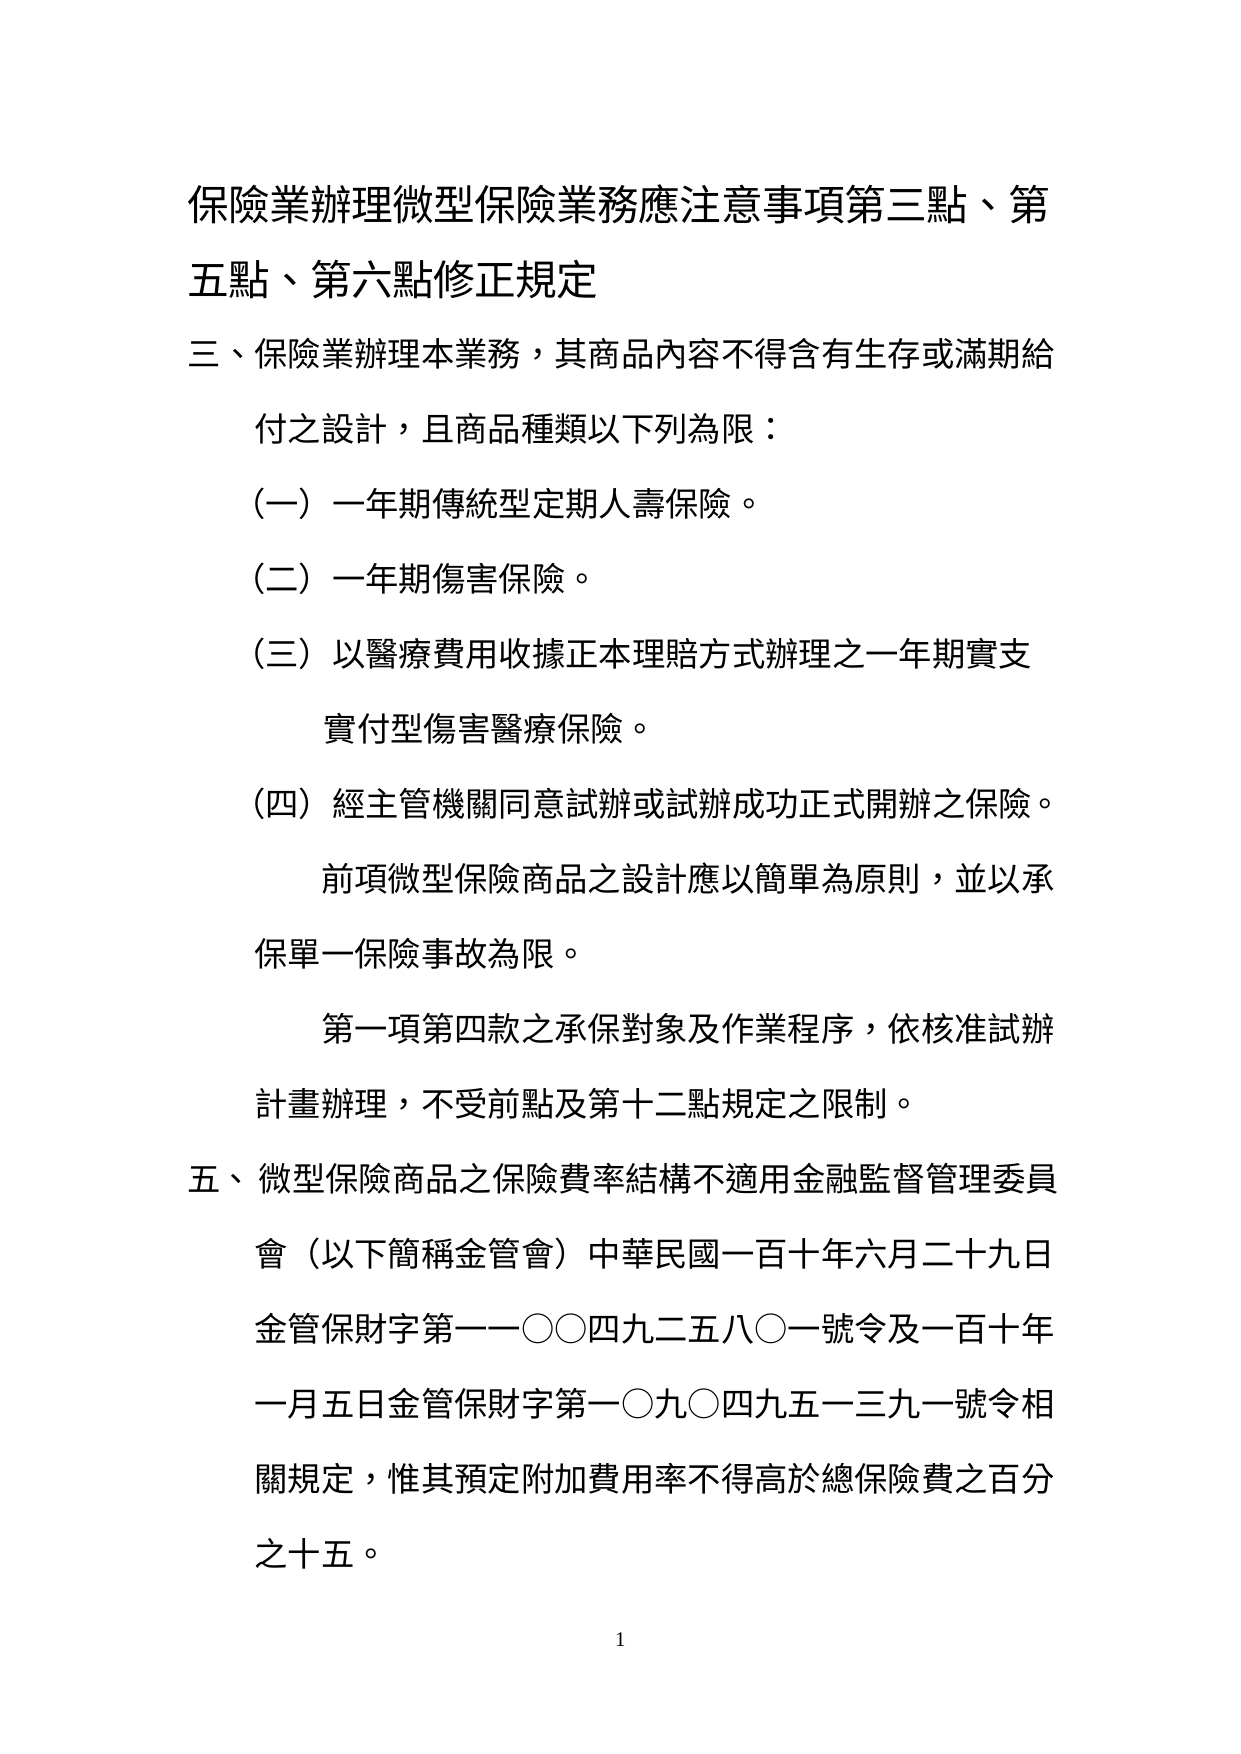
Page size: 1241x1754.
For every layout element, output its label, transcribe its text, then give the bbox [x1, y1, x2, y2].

text （一）一年期傳統型定期人壽保險。 [232, 464, 1059, 539]
text （二）一年期傷害保險。 [232, 539, 1059, 614]
text 五、 微型保險商品之保險費率結構不適用金融監督管理委員會（以下簡稱金管會）中華民國一百十年六月二十九日金管保財字第一一○○四九二五八○一號令及一百十年一月五日金管保財字第一○九○四九五一三九一號令相關規定，惟其預定附加費用率不得高於總保險費之百分之十五。 [187, 1139, 1059, 1589]
text 保險業辦理微型保險業務應注意事項第三點、第五點、第六點修正規定 [187, 164, 1050, 314]
text （四）經主管機關同意試辦或試辦成功正式開辦之保險。 [232, 764, 1059, 839]
text 第一項第四款之承保對象及作業程序，依核准試辦計畫辦理，不受前點及第十二點規定之限制。 [187, 989, 1059, 1139]
text 三、保險業辦理本業務，其商品內容不得含有生存或滿期給付之設計，且商品種類以下列為限： [187, 314, 1059, 464]
text 前項微型保險商品之設計應以簡單為原則，並以承保單一保險事故為限。 [187, 839, 1059, 989]
text （三）以醫療費用收據正本理賠方式辦理之一年期實支實付型傷害醫療保險。 [232, 614, 1059, 764]
